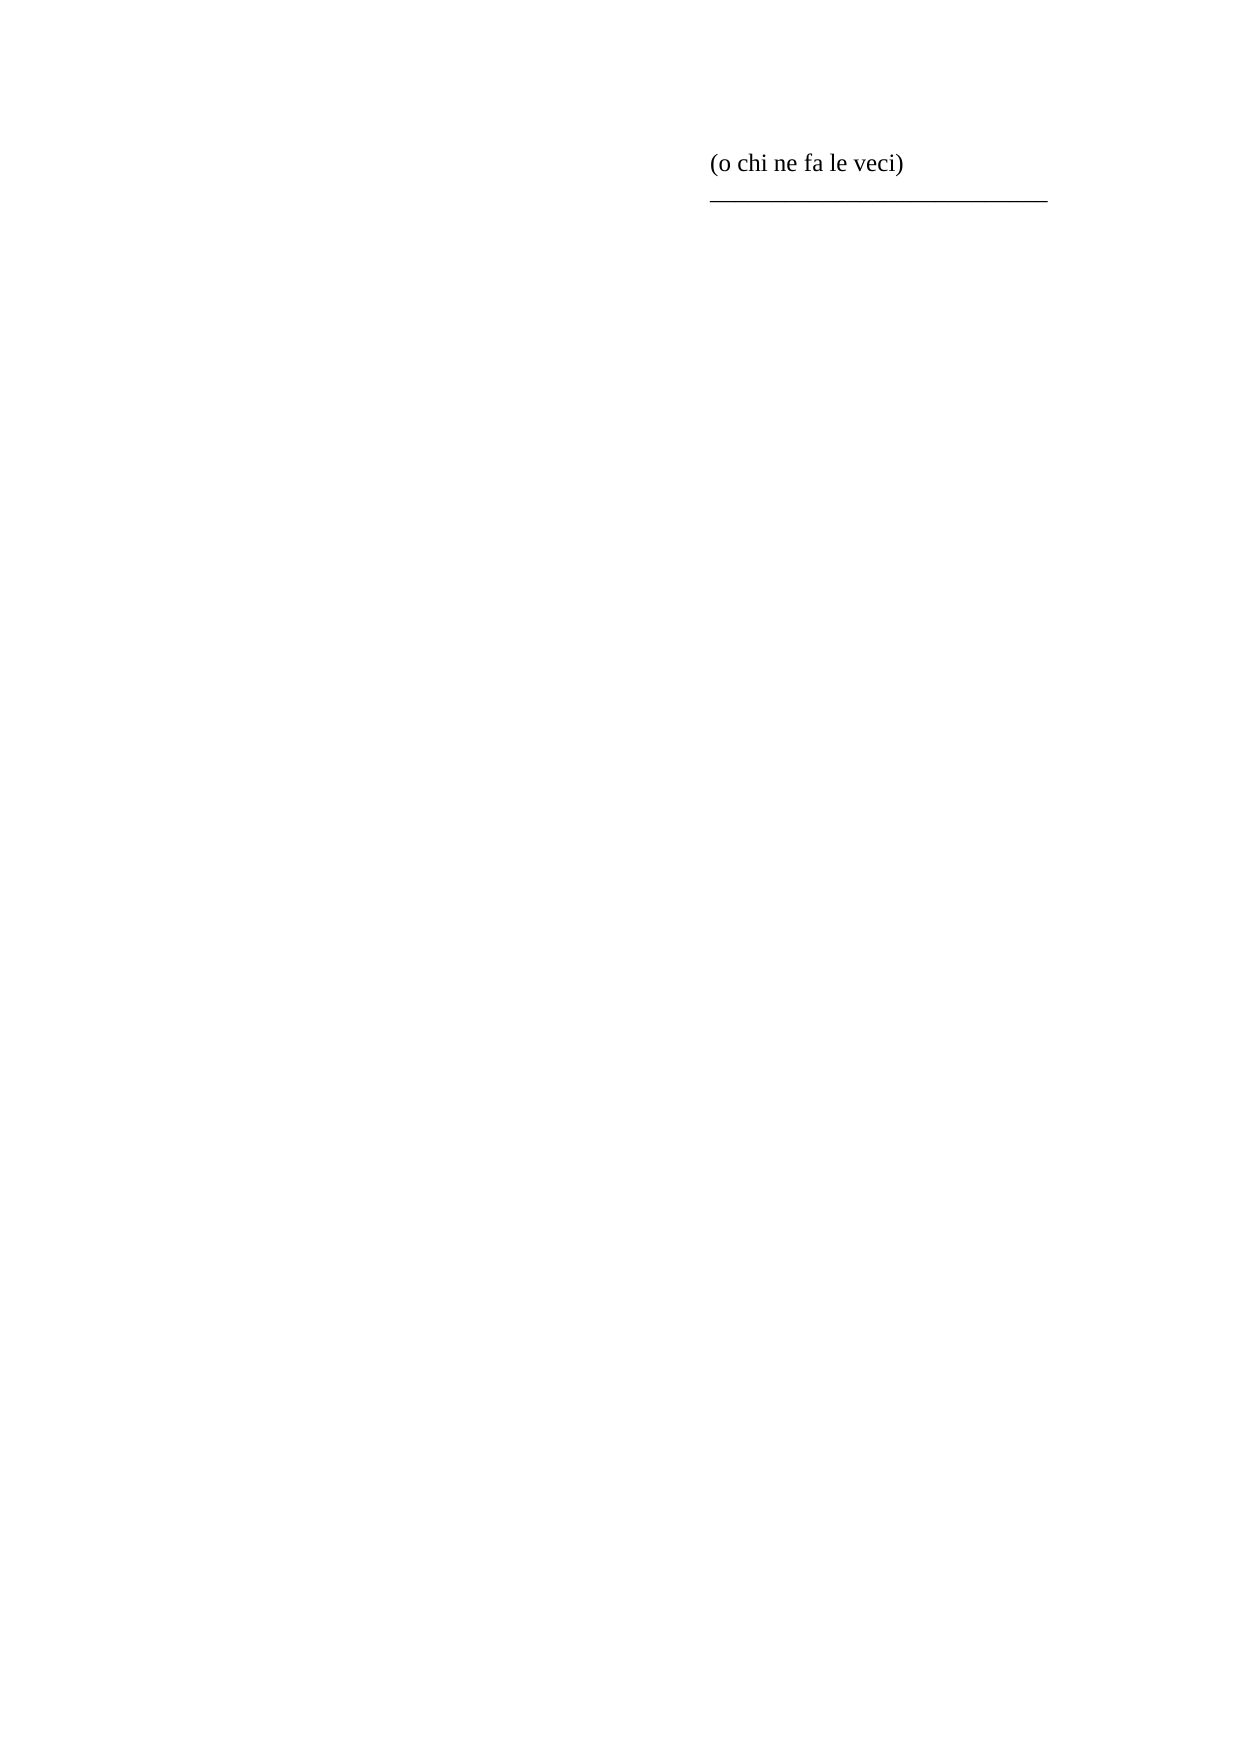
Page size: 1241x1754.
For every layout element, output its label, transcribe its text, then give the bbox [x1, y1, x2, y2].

text (o chi ne fa le veci) [120, 148, 1120, 176]
text ___________________________ [120, 176, 1120, 205]
